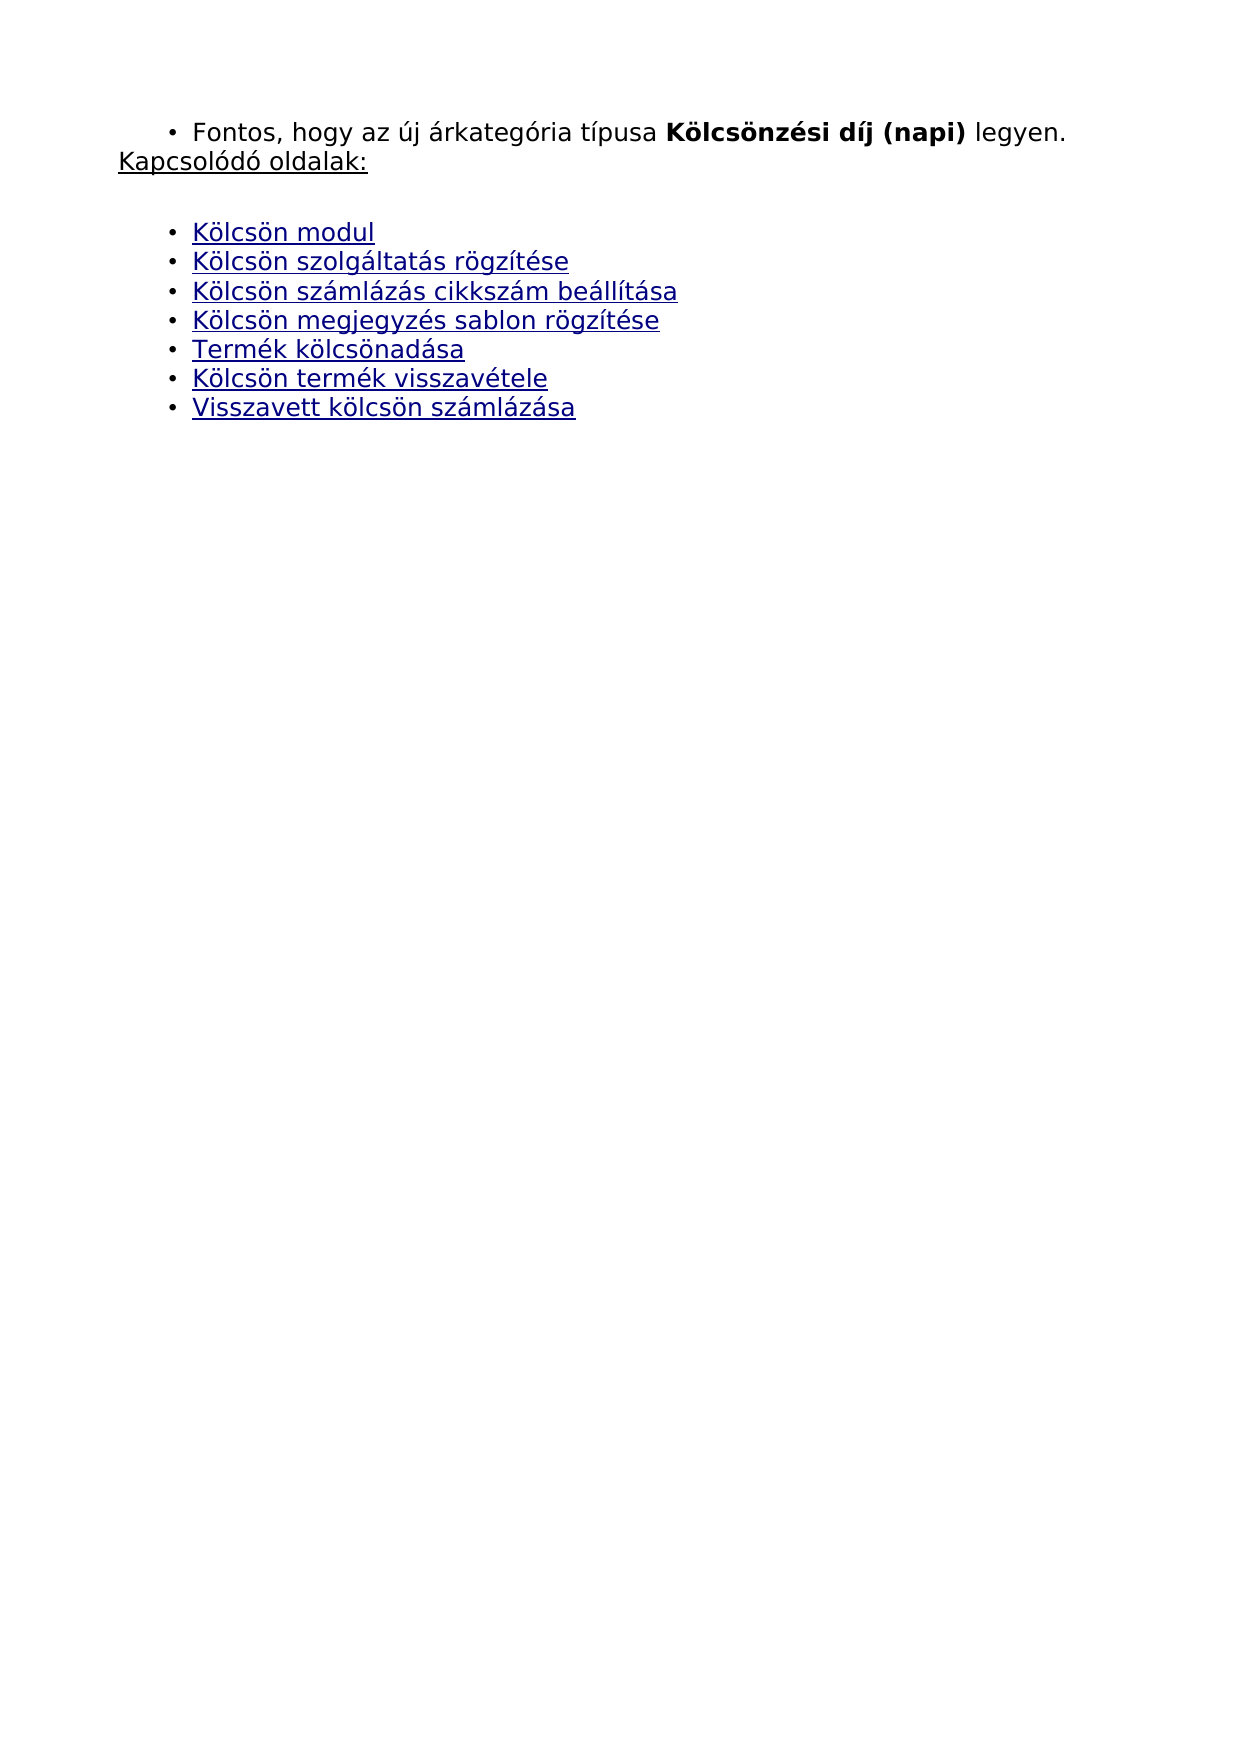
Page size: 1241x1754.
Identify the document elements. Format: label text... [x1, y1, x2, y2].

list Kölcsön modul [177, 218, 1122, 248]
list Termék kölcsönadása [177, 335, 1122, 364]
list Fontos, hogy az új árkategória típusa Kölcsönzési díj (napi) legyen. [177, 118, 1122, 147]
list Kölcsön számlázás cikkszám beállítása [177, 277, 1122, 306]
text Kapcsolódó oldalak: [118, 147, 1122, 176]
list Visszavett kölcsön számlázása [177, 393, 1122, 423]
list Kölcsön megjegyzés sablon rögzítése [177, 306, 1122, 335]
list Kölcsön szolgáltatás rögzítése [177, 248, 1122, 277]
list Kölcsön termék visszavétele [177, 364, 1122, 393]
